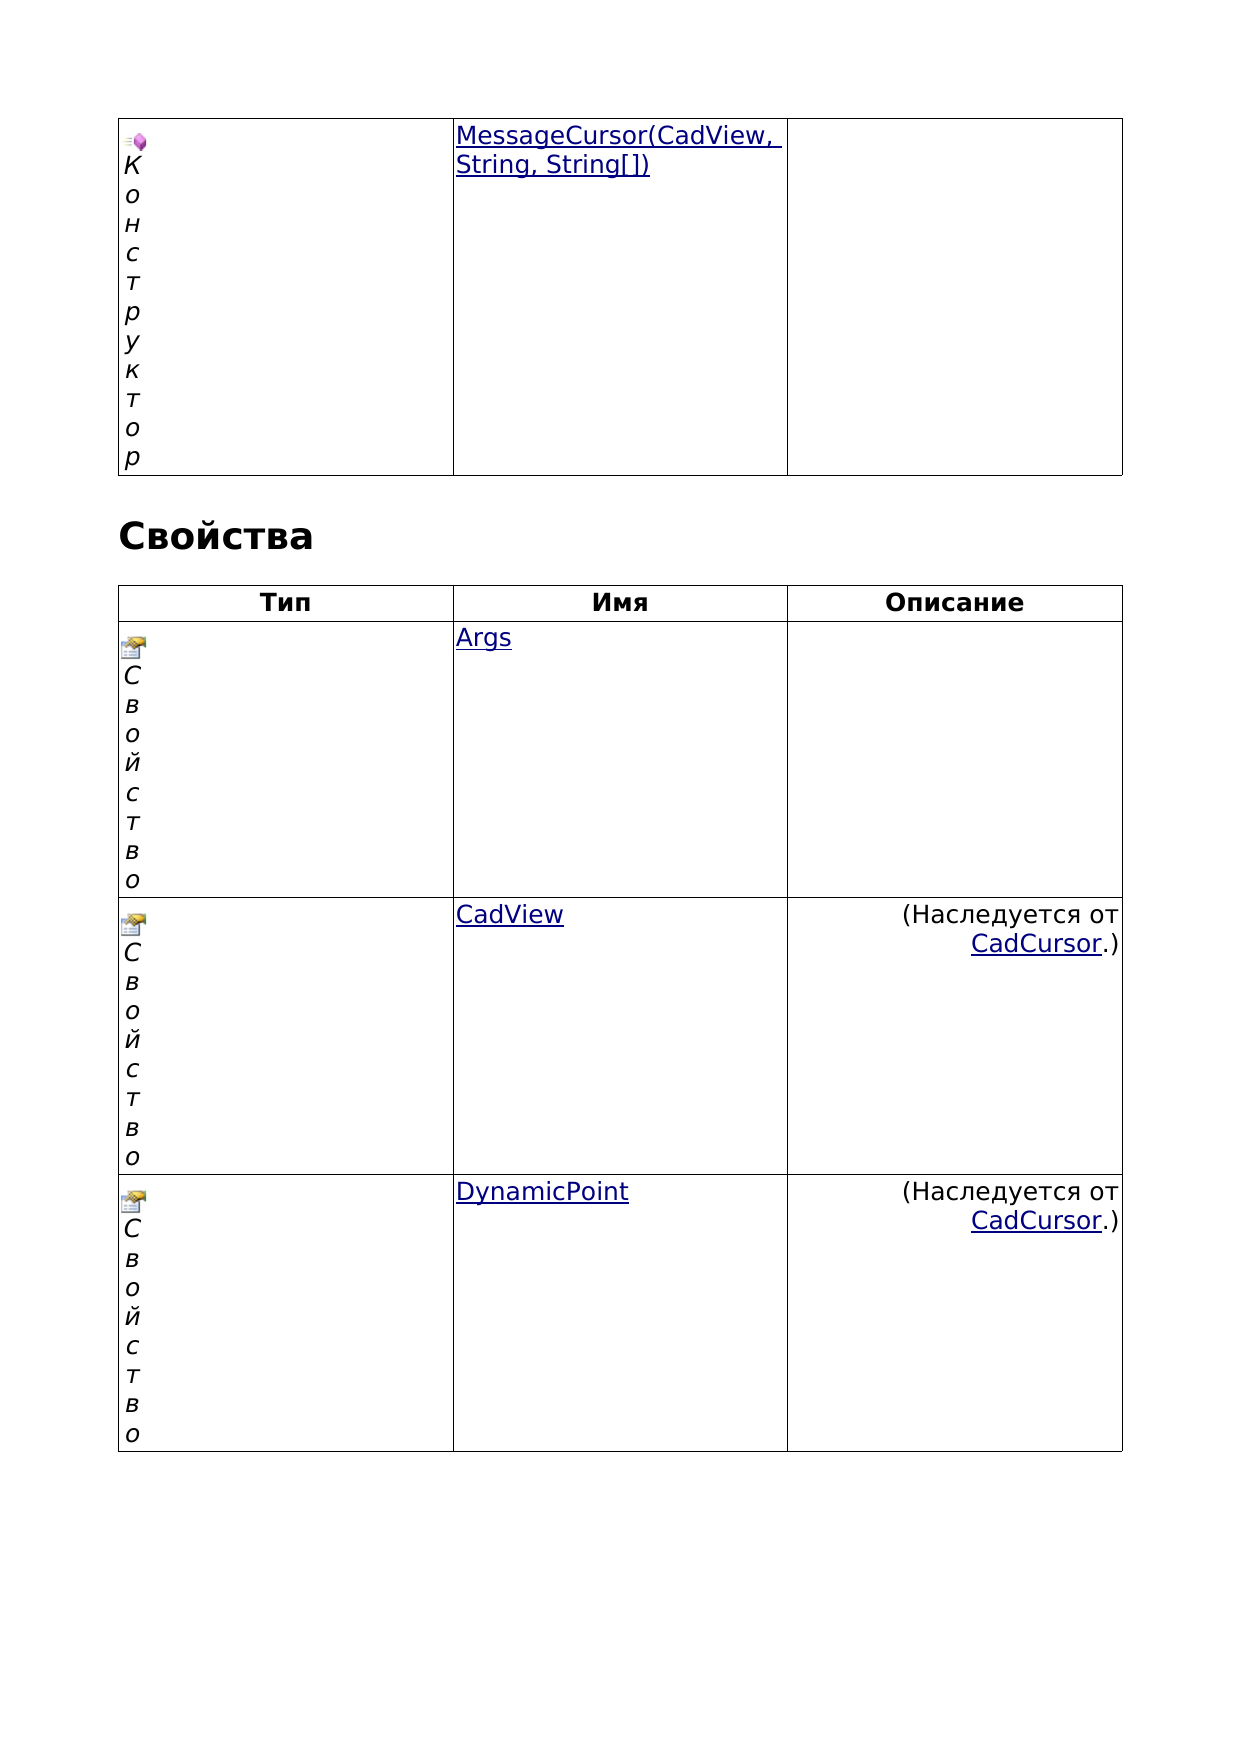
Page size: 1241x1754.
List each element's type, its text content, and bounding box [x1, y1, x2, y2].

picture [121, 1189, 147, 1215]
table_cell [119, 1175, 453, 1451]
table_cell Args [454, 622, 787, 897]
subtitle Свойства [118, 514, 1122, 558]
table_header Описание [788, 586, 1122, 621]
picture [121, 912, 147, 938]
table_cell [119, 622, 453, 897]
picture [121, 133, 147, 151]
table_cell CadView [454, 898, 787, 1174]
picture [121, 636, 147, 661]
table_cell [119, 898, 453, 1174]
table_header Имя [454, 586, 787, 621]
table_cell (Наследуется от CadCursor.) [788, 898, 1122, 1174]
table_cell [788, 119, 1122, 474]
table_cell [119, 119, 453, 474]
table_header Тип [119, 586, 453, 621]
table_cell (Наследуется от CadCursor.) [788, 1175, 1122, 1451]
table_cell MessageCursor(CadView, String, String[]) [454, 119, 787, 474]
table_cell DynamicPoint [454, 1175, 787, 1451]
table_cell [788, 622, 1122, 897]
